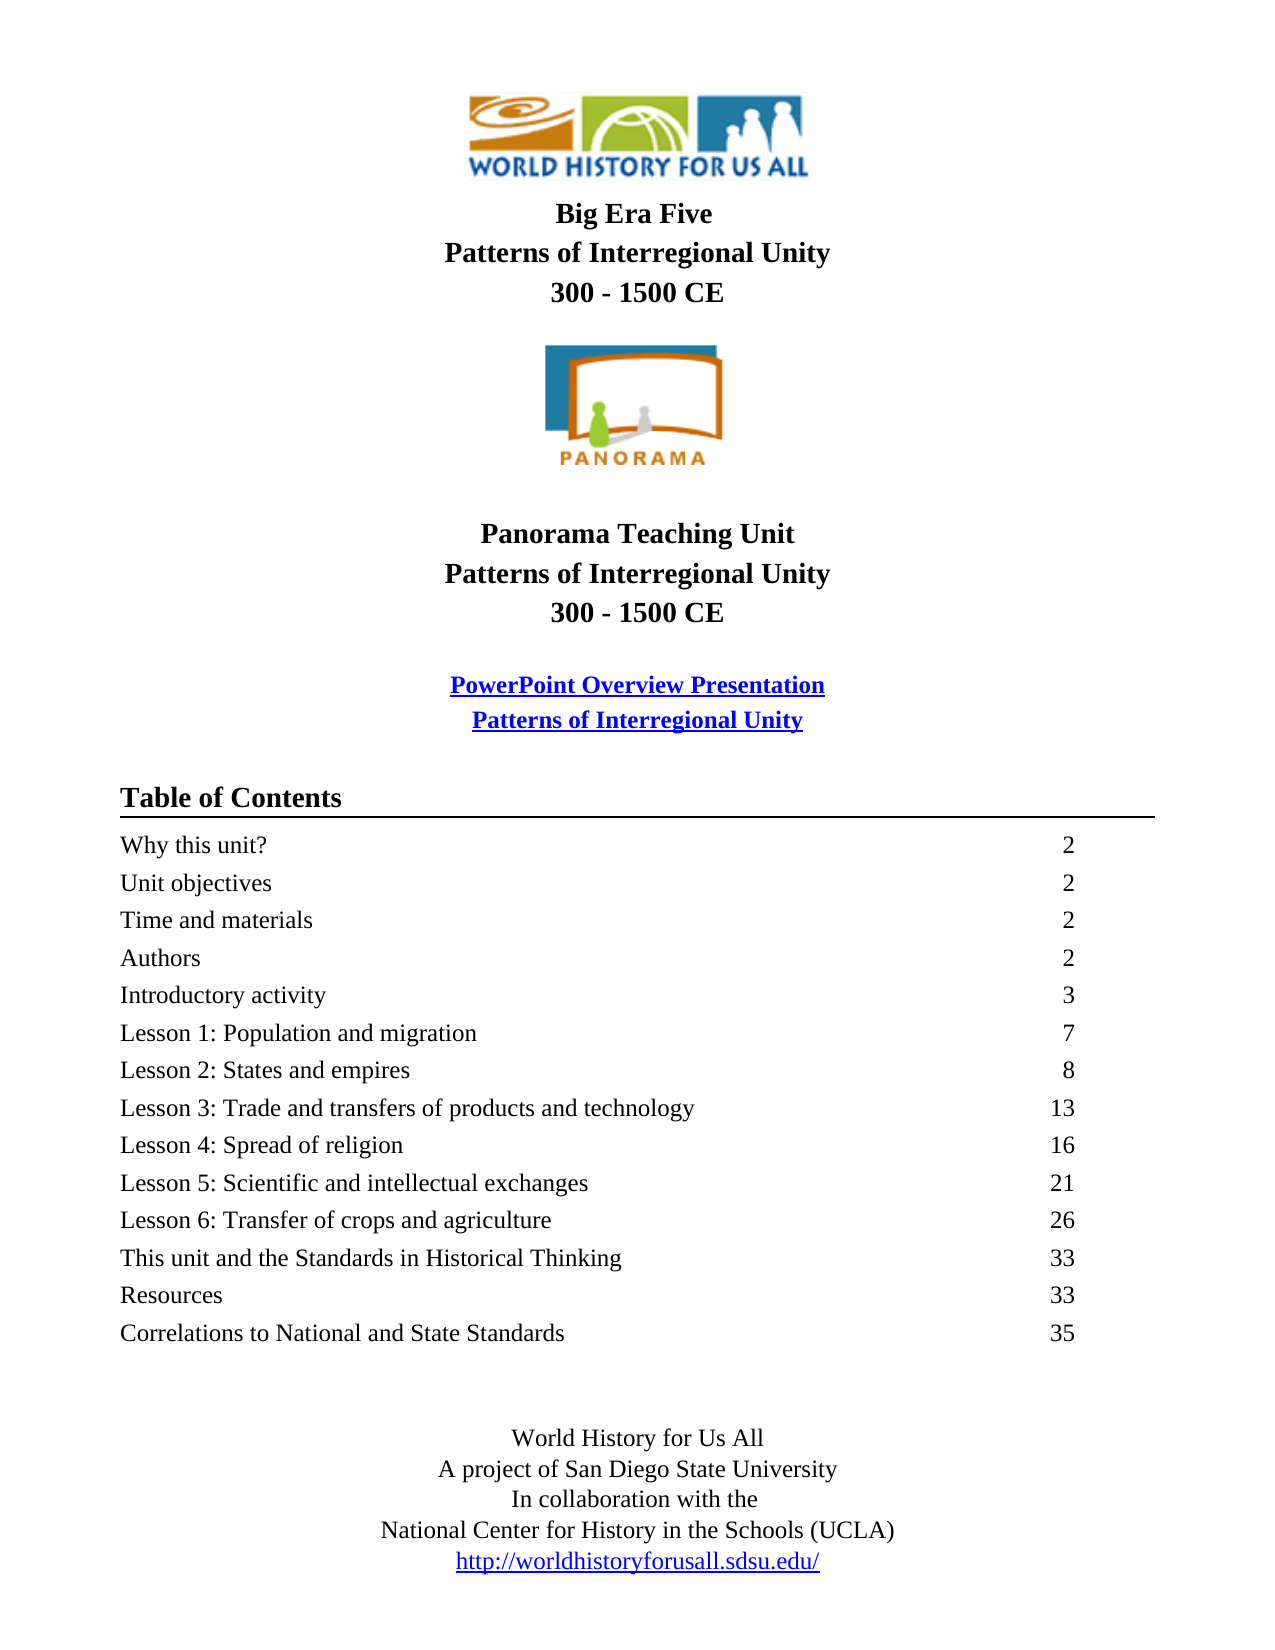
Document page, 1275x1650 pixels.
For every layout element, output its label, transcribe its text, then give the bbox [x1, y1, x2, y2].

table_cell 33 [1039, 1274, 1095, 1312]
table_cell 33 [1039, 1237, 1095, 1274]
table_cell 2 [1039, 862, 1095, 899]
table_cell Lesson 3: Trade and transfers of products and technology [109, 1087, 1039, 1124]
table_cell Lesson 1: Population and migration relatives? tT [109, 1012, 1039, 1049]
table_cell Correlations to National and State Standards [109, 1312, 1039, 1349]
table_cell Introductory activity [109, 974, 1039, 1012]
table_cell 16 [1039, 1124, 1095, 1162]
table_cell 8 [1039, 1049, 1095, 1087]
table_cell Lesson 2: States and empires physically human?........................................................................................... [109, 1049, 1039, 1087]
table_cell Authors [109, 937, 1039, 974]
picture [457, 92, 818, 181]
table_cell 2 [1039, 937, 1095, 974]
table_cell 2 [1039, 899, 1095, 937]
table_cell 21 [1039, 1162, 1095, 1199]
table_header Why this unit? [109, 824, 1039, 862]
table_cell Resources ……..33 [109, 1274, 1039, 1312]
table_cell 13 [1039, 1087, 1095, 1124]
subtitle 300 - 1500 CE [120, 275, 1155, 309]
subtitle 300 - 1500 CE [120, 596, 1155, 629]
table_cell Time and materials [109, 899, 1039, 937]
text Panorama Teaching Unit [120, 516, 1155, 549]
table_cell 35 [1039, 1312, 1095, 1349]
table_cell Lesson 4: Spread of religion [109, 1124, 1039, 1162]
text Table of Contents [120, 780, 1155, 816]
text Patterns of Interregional Unity [120, 705, 1155, 734]
table_cell Unit objectives [109, 862, 1039, 899]
table_cell Lesson 6: Transfer of crops and agriculture [109, 1199, 1039, 1237]
text PowerPoint Overview Presentation [120, 670, 1155, 699]
table_cell 26 [1039, 1199, 1095, 1237]
picture [545, 344, 724, 465]
subtitle Patterns of Interregional Unity [120, 556, 1155, 589]
table_header 2 [1039, 824, 1095, 862]
subtitle Big Era Five [120, 196, 1155, 229]
table_cell This unit and the Standards in Historical Thinking [109, 1237, 1039, 1274]
table_cell 3 [1039, 974, 1095, 1012]
table_cell Lesson 5: Scientific and intellectual exchanges [109, 1162, 1039, 1199]
table_cell 7 [1039, 1012, 1095, 1049]
subtitle Patterns of Interregional Unity [120, 236, 1155, 269]
